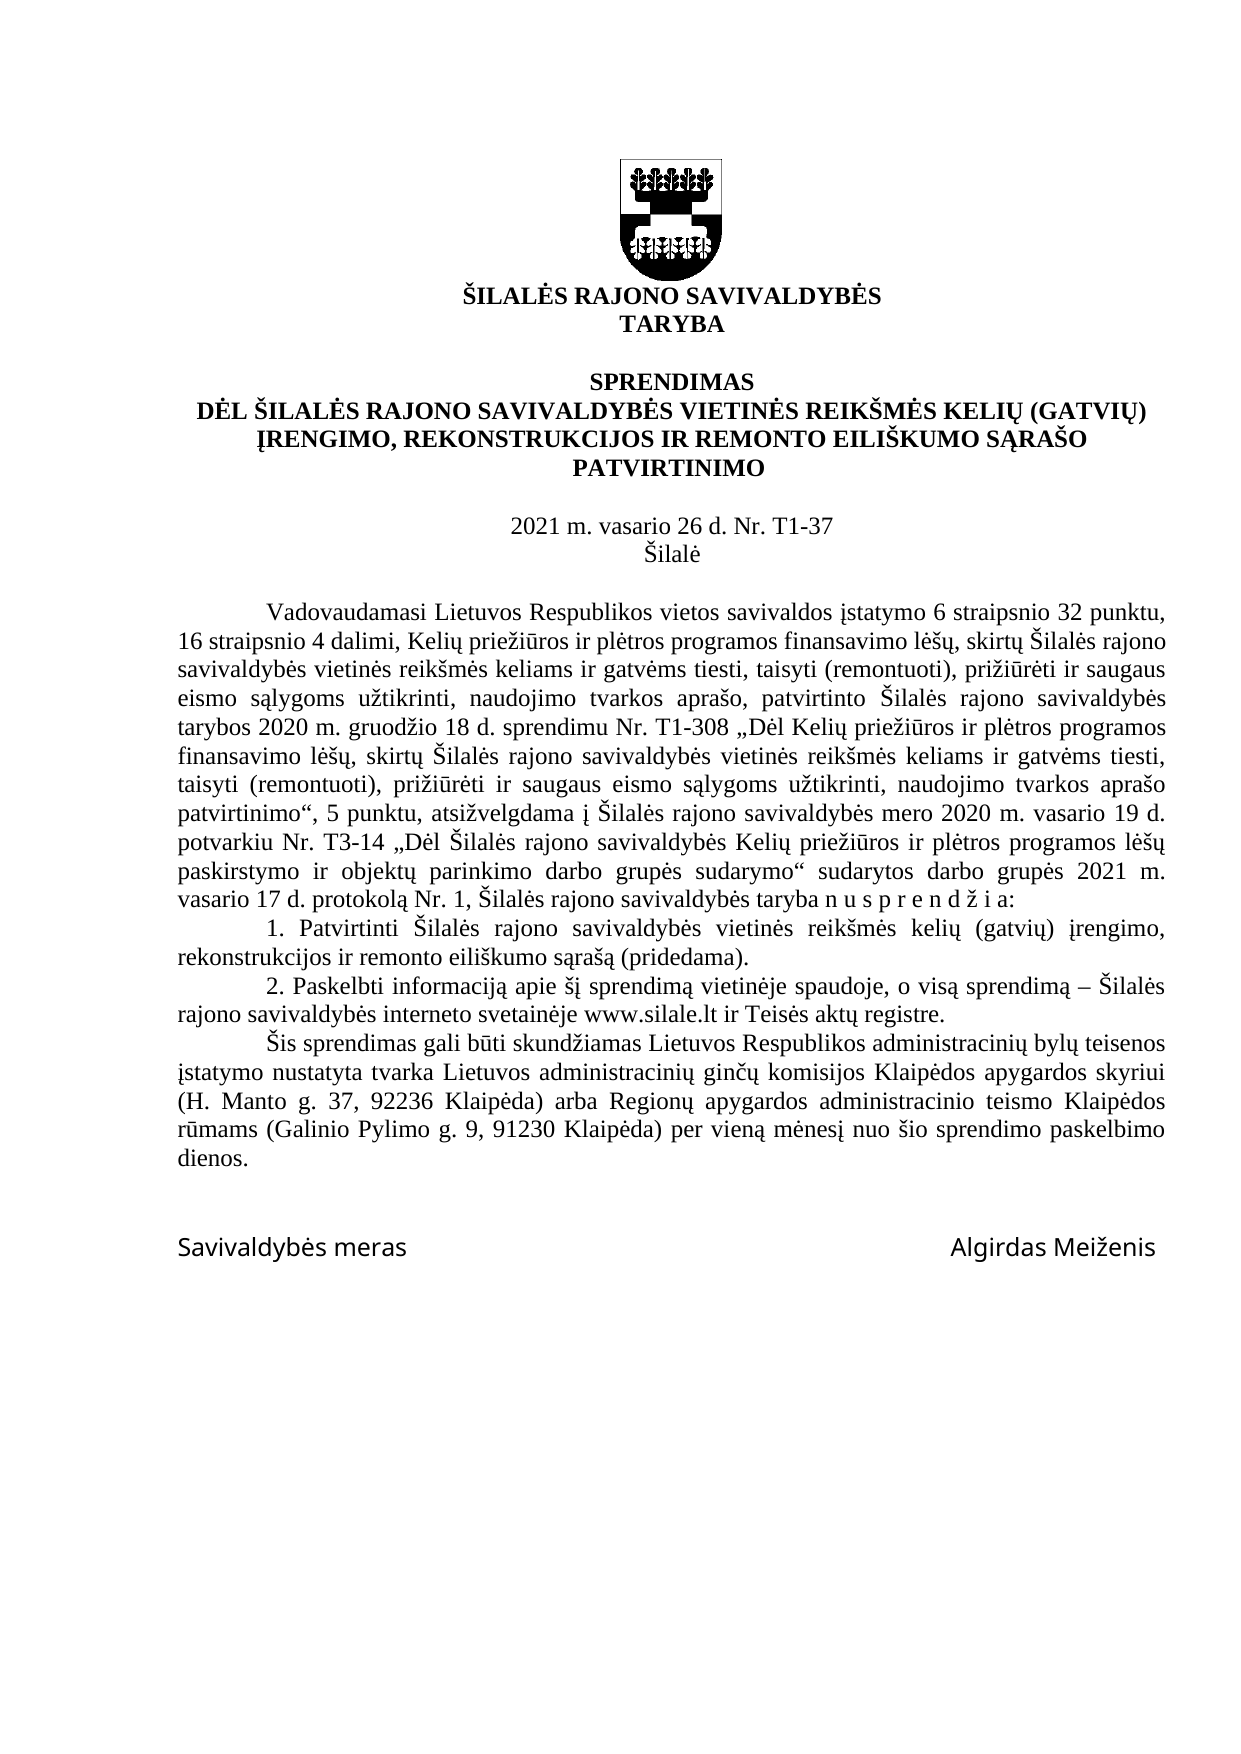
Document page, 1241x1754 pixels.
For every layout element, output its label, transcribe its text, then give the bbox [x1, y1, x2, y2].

text 2021 m. vasario 26 d. Nr. T1-37 [177, 511, 1167, 539]
text Vadovaudamasi Lietuvos Respublikos vietos savivaldos įstatymo 6 straipsnio 32 punktu, 16 straipsnio 4 dalimi, Kelių priežiūros ir plėtros programos finansavimo lėšų, skirtų Šilalės rajono savivaldybės vietinės reikšmės keliams ir gatvėms tiesti, taisyti (remontuoti), prižiūrėti ir saugaus eismo sąlygoms užtikrinti, naudojimo tvarkos aprašo, patvirtinto Šilalės rajono savivaldybės tarybos 2020 m. gruodžio 18 d. sprendimu Nr. T1-308 „Dėl Kelių priežiūros ir plėtros programos finansavimo lėšų, skirtų Šilalės rajono savivaldybės vietinės reikšmės keliams ir gatvėms tiesti, taisyti (remontuoti), prižiūrėti ir saugaus eismo sąlygoms užtikrinti, naudojimo tvarkos aprašo patvirtinimo“, 5 punktu, atsižvelgdama į Šilalės rajono savivaldybės mero 2020 m. vasario 19 d. potvarkiu Nr. T3-14 „Dėl Šilalės rajono savivaldybės Kelių priežiūros ir plėtros programos lėšų paskirstymo ir objektų parinkimo darbo grupės sudarymo“ sudarytos darbo grupės 2021 m. vasario 17 d. protokolą Nr. 1, Šilalės rajono savivaldybės taryba n u s p r e n d ž i a: [177, 597, 1167, 913]
text Šilalė [177, 539, 1167, 568]
text 1. Patvirtinti Šilalės rajono savivaldybės vietinės reikšmės kelių (gatvių) įrengimo, rekonstrukcijos ir remonto eiliškumo sąrašą (pridedama). [177, 913, 1167, 971]
text DĖL ŠILALĖS RAJONO SAVIVALDYBĖS VIETINĖS REIKŠMĖS KELIŲ (GATVIŲ) ĮRENGIMO, REKONSTRUKCIJOS IR REMONTO EILIŠKUMO SĄRAŠO PATVIRTINIMO [177, 396, 1167, 482]
text SPRENDIMAS [177, 367, 1167, 396]
text Šis sprendimas gali būti skundžiamas Lietuvos Respublikos administracinių bylų teisenos įstatymo nustatyta tvarka Lietuvos administracinių ginčų komisijos Klaipėdos apygardos skyriui (H. Manto g. 37, 92236 Klaipėda) arba Regionų apygardos administracinio teismo Klaipėdos rūmams (Galinio Pylimo g. 9, 91230 Klaipėda) per vieną mėnesį nuo šio sprendimo paskelbimo dienos. [177, 1028, 1167, 1172]
text 2. Paskelbti informaciją apie šį sprendimą vietinėje spaudoje, o visą sprendimą – Šilalės rajono savivaldybės interneto svetainėje www.silale.lt ir Teisės aktų registre. [177, 971, 1167, 1028]
text TARYBA [177, 309, 1167, 338]
text ŠILALĖS RAJONO SAVIVALDYBĖS [177, 281, 1167, 309]
text Savivaldybės meras Algirdas Meiženis [177, 1229, 1167, 1263]
